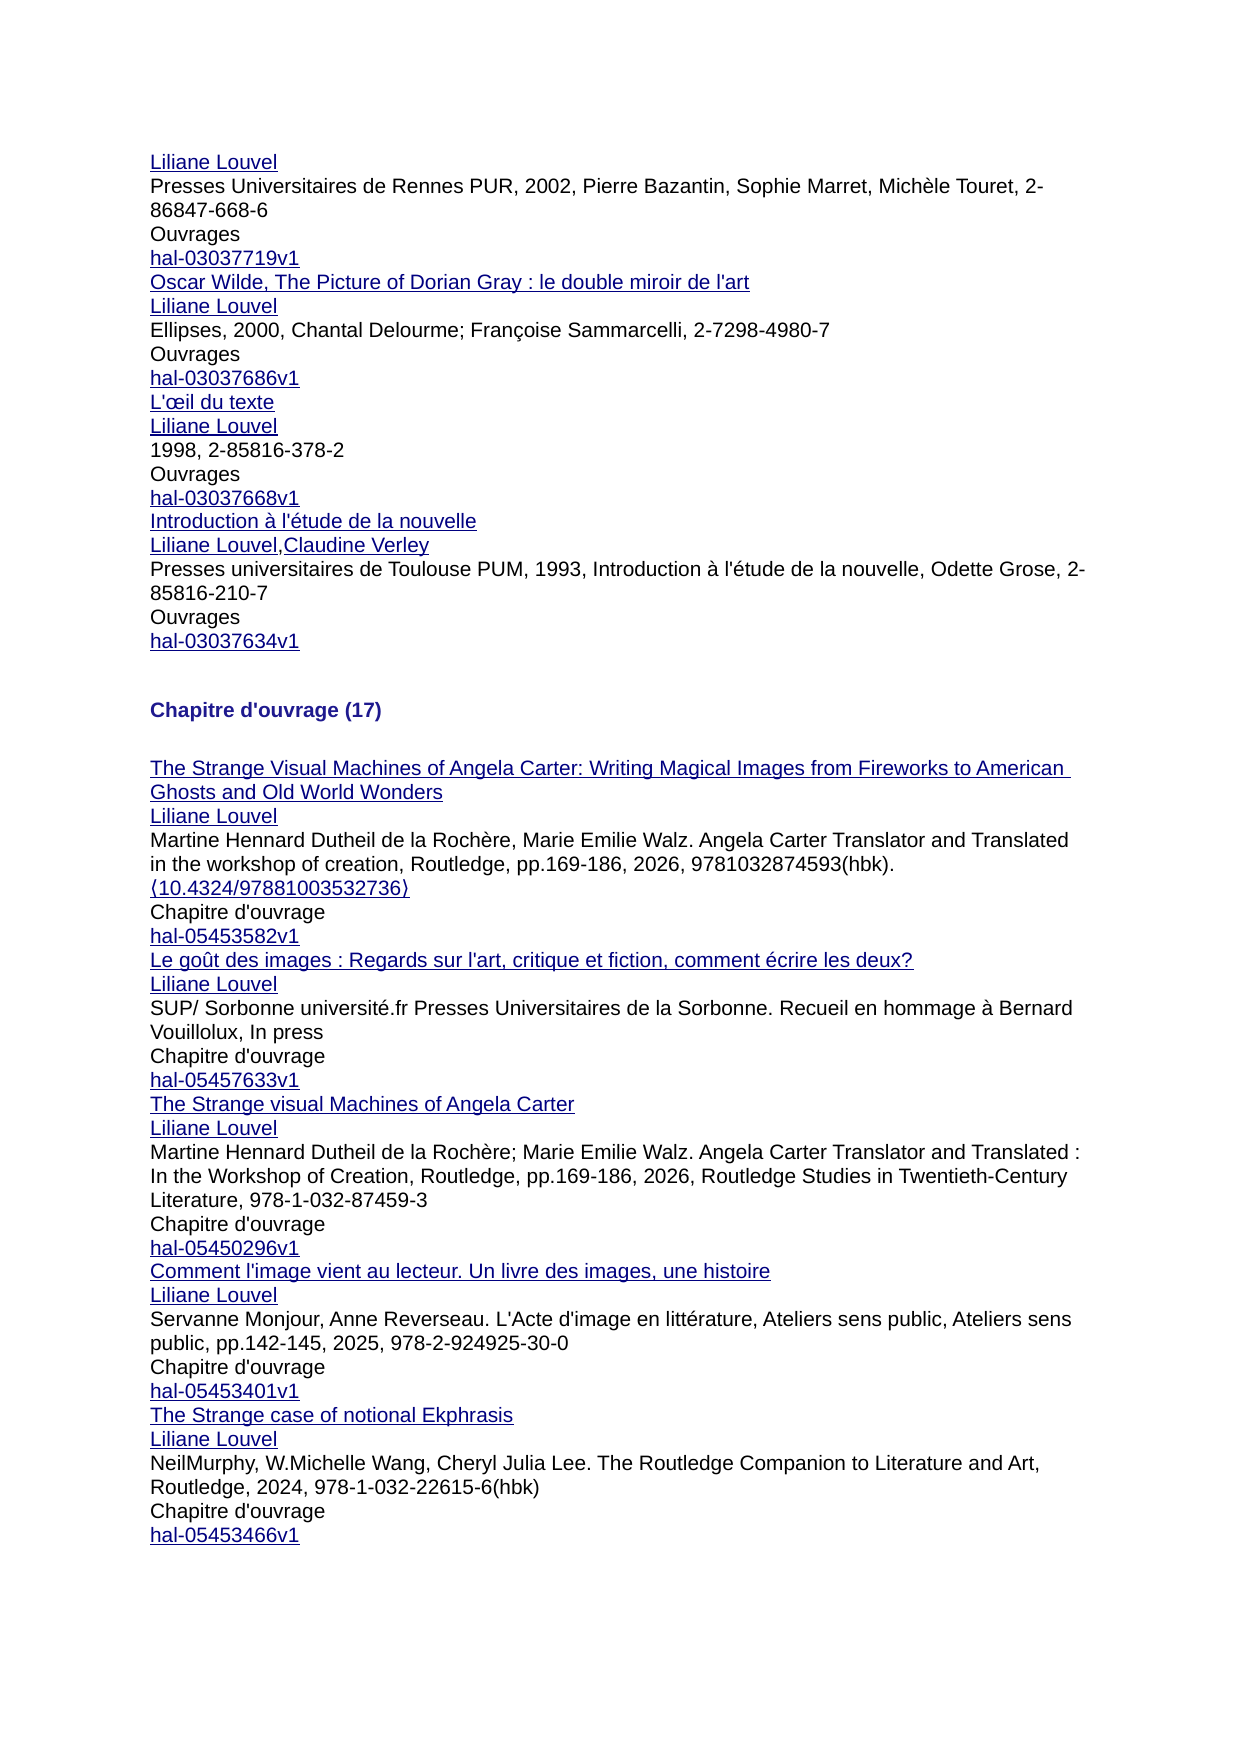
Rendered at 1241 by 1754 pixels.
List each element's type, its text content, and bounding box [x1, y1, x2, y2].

table_cell Introduction à l'étude de la nouvelle Liliane Louvel,Claudine Verley Presses universitaires de Toulouse PUM, 1993, Introduction à l'étude de la nouvelle, Odette Grose, 2-85816-210-7 Ouvrages hal-03037634v1 [150, 509, 1090, 653]
table_cell The Strange case of notional Ekphrasis Liliane Louvel NeilMurphy, W.Michelle Wang, Cheryl Julia Lee. The Routledge Companion to Literature and Art, Routledge, 2024, 978-1-032-22615-6(hbk) Chapitre d'ouvrage hal-05453466v1 [150, 1403, 1090, 1547]
table_cell Liliane Louvel Presses Universitaires de Rennes PUR, 2002, Pierre Bazantin, Sophie Marret, Michèle Touret, 2-86847-668-6 Ouvrages hal-03037719v1 [150, 150, 1090, 270]
table_header The Strange Visual Machines of Angela Carter: Writing Magical Images from Fireworks to American Ghosts and Old World Wonders Liliane Louvel Martine Hennard Dutheil de la Rochère, Marie Emilie Walz. Angela Carter Translator and Translated in the workshop of creation, Routledge, pp.169-186, 2026, 9781032874593(hbk). ⟨10.4324/97881003532736⟩ Chapitre d'ouvrage hal-05453582v1 [150, 756, 1090, 948]
table_cell Oscar Wilde, The Picture of Dorian Gray : le double miroir de l'art Liliane Louvel Ellipses, 2000, Chantal Delourme; Françoise Sammarcelli, 2-7298-4980-7 Ouvrages hal-03037686v1 [150, 270, 1090, 389]
table_cell L'œil du texte Liliane Louvel 1998, 2-85816-378-2 Ouvrages hal-03037668v1 [150, 390, 1090, 509]
subtitle Chapitre d'ouvrage (17) [150, 698, 1090, 722]
table_cell Le goût des images : Regards sur l'art, critique et fiction, comment écrire les deux? Liliane Louvel SUP/ Sorbonne université.fr Presses Universitaires de la Sorbonne. Recueil en hommage à Bernard Vouillolux, In press Chapitre d'ouvrage hal-05457633v1 [150, 948, 1090, 1092]
table_cell Comment l'image vient au lecteur. Un livre des images, une histoire Liliane Louvel Servanne Monjour, Anne Reverseau. L'Acte d'image en littérature, Ateliers sens public, Ateliers sens public, pp.142-145, 2025, 978-2-924925-30-0 Chapitre d'ouvrage hal-05453401v1 [150, 1259, 1090, 1403]
table_cell The Strange visual Machines of Angela Carter Liliane Louvel Martine Hennard Dutheil de la Rochère; Marie Emilie Walz. Angela Carter Translator and Translated : In the Workshop of Creation, Routledge, pp.169-186, 2026, Routledge Studies in Twentieth-Century Literature, 978-1-032-87459-3 Chapitre d'ouvrage hal-05450296v1 [150, 1092, 1090, 1259]
